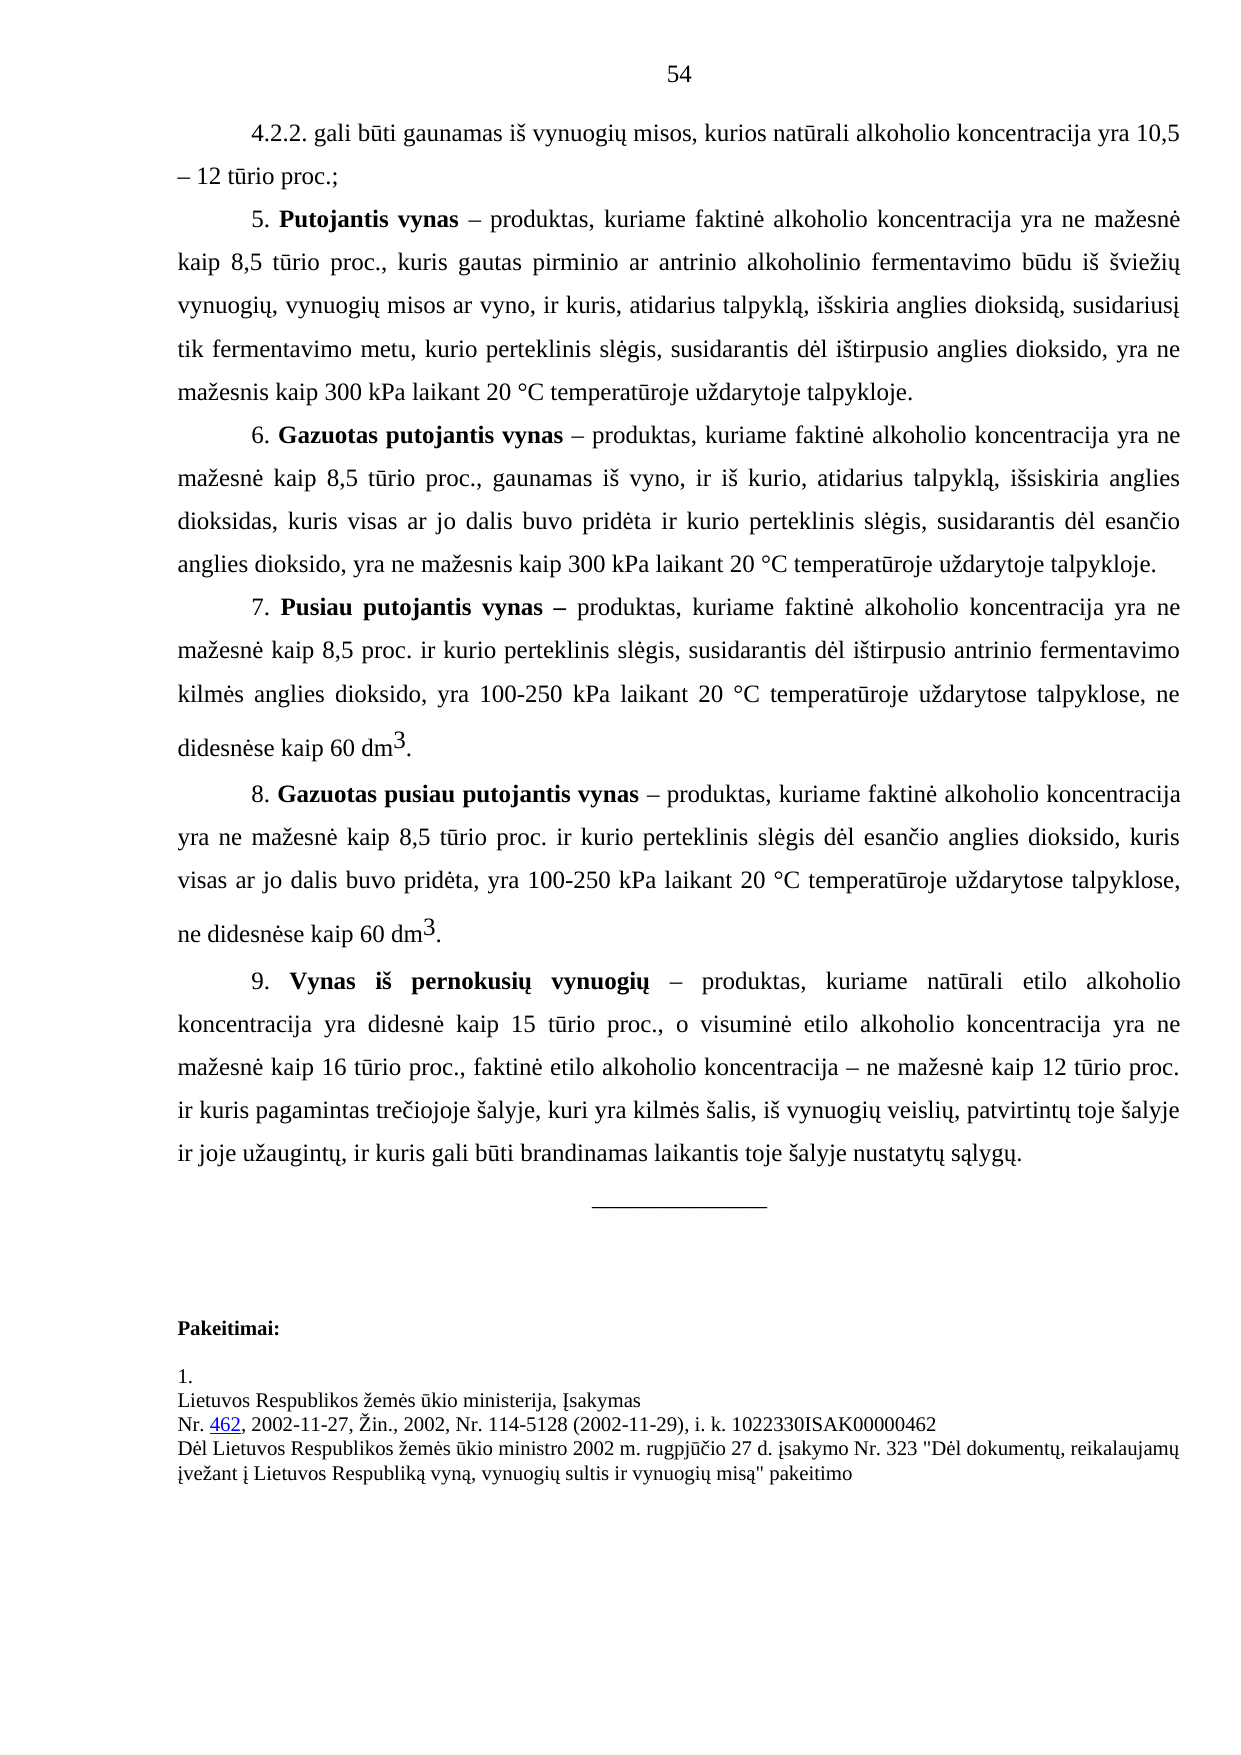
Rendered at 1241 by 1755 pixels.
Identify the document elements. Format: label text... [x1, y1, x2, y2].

text 5. Putojantis vynas – produktas, kuriame faktinė alkoholio koncentracija yra ne mažesnė kaip 8,5 tūrio proc., kuris gautas pirminio ar antrinio alkoholinio fermentavimo būdu iš šviežių vynuogių, vynuogių misos ar vyno, ir kuris, atidarius talpyklą, išskiria anglies dioksidą, susidariusį tik fermentavimo metu, kurio perteklinis slėgis, susidarantis dėl ištirpusio anglies dioksido, yra ne mažesnis kaip 300 kPa laikant 20 °C temperatūroje uždarytoje talpykloje. [177, 204, 1181, 406]
text ______________ [177, 1182, 1181, 1210]
text 1. [177, 1364, 1181, 1388]
text 7. Pusiau putojantis vynas – produktas, kuriame faktinė alkoholio koncentracija yra ne mažesnė kaip 8,5 proc. ir kurio perteklinis slėgis, susidarantis dėl ištirpusio antrinio fermentavimo kilmės anglies dioksido, yra 100-250 kPa laikant 20 °C temperatūroje uždarytose talpyklose, ne didesnėse kaip 60 dm3. [177, 592, 1181, 761]
text Pakeitimai: [177, 1316, 1181, 1340]
text 8. Gazuotas pusiau putojantis vynas – produktas, kuriame faktinė alkoholio koncentracija yra ne mažesnė kaip 8,5 tūrio proc. ir kurio perteklinis slėgis dėl esančio anglies dioksido, kuris visas ar jo dalis buvo pridėta, yra 100-250 kPa laikant 20 °C temperatūroje uždarytose talpyklose, ne didesnėse kaip 60 dm3. [177, 779, 1181, 948]
text Dėl Lietuvos Respublikos žemės ūkio ministro 2002 m. rugpjūčio 27 d. įsakymo Nr. 323 "Dėl dokumentų, reikalaujamų įvežant į Lietuvos Respubliką vyną, vynuogių sultis ir vynuogių misą" pakeitimo [177, 1436, 1181, 1484]
text Nr. 462, 2002-11-27, Žin., 2002, Nr. 114-5128 (2002-11-29), i. k. 1022330ISAK00000462 [177, 1412, 1181, 1436]
text Lietuvos Respublikos žemės ūkio ministerija, Įsakymas [177, 1388, 1181, 1412]
text 4.2.2. gali būti gaunamas iš vynuogių misos, kurios natūrali alkoholio koncentracija yra 10,5 – 12 tūrio proc.; [177, 118, 1181, 190]
text 9. Vynas iš pernokusių vynuogių – produktas, kuriame natūrali etilo alkoholio koncentracija yra didesnė kaip 15 tūrio proc., o visuminė etilo alkoholio koncentracija yra ne mažesnė kaip 16 tūrio proc., faktinė etilo alkoholio koncentracija – ne mažesnė kaip 12 tūrio proc. ir kuris pagamintas trečiojoje šalyje, kuri yra kilmės šalis, iš vynuogių veislių, patvirtintų toje šalyje ir joje užaugintų, ir kuris gali būti brandinamas laikantis toje šalyje nustatytų sąlygų. [177, 966, 1181, 1167]
text 6. Gazuotas putojantis vynas – produktas, kuriame faktinė alkoholio koncentracija yra ne mažesnė kaip 8,5 tūrio proc., gaunamas iš vyno, ir iš kurio, atidarius talpyklą, išsiskiria anglies dioksidas, kuris visas ar jo dalis buvo pridėta ir kurio perteklinis slėgis, susidarantis dėl esančio anglies dioksido, yra ne mažesnis kaip 300 kPa laikant 20 °C temperatūroje uždarytoje talpykloje. [177, 420, 1181, 578]
